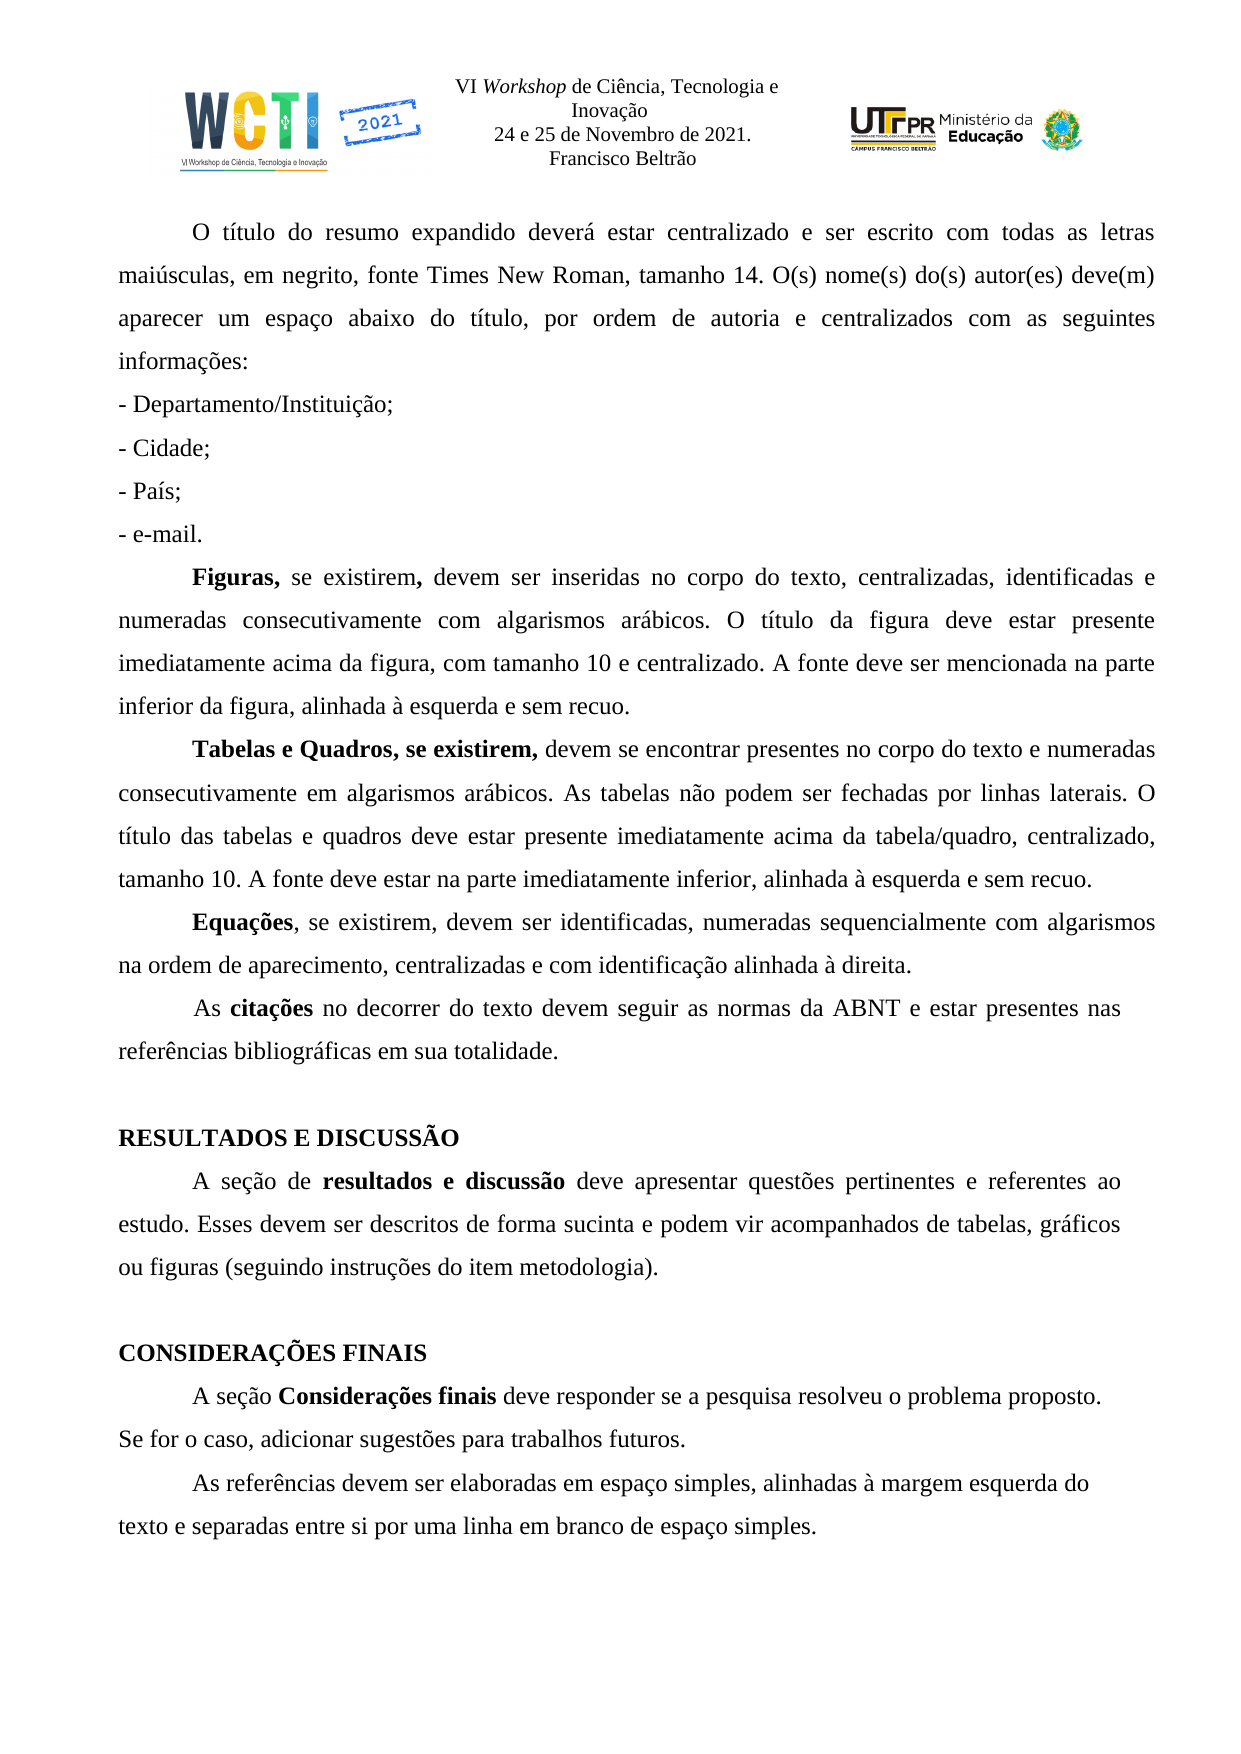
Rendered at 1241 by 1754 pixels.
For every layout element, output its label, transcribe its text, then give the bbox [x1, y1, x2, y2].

subtitle CONSIDERAÇÕES FINAIS [118, 1338, 1122, 1367]
subtitle A seção Considerações finais deve responder se a pesquisa resolveu o problema proposto. Se for o caso, adicionar sugestões para trabalhos futuros. [118, 1381, 1122, 1453]
subtitle Tabelas e Quadros, se existirem, devem se encontrar presentes no corpo do texto e numeradas consecutivamente em algarismos arábicos. As tabelas não podem ser fechadas por linhas laterais. O título das tabelas e quadros deve estar presente imediatamente acima da tabela/quadro, centralizado, tamanho 10. A fonte deve estar na parte imediatamente inferior, alinhada à esquerda e sem recuo. [118, 734, 1156, 893]
subtitle Equações, se existirem, devem ser identificadas, numeradas sequencialmente com algarismos na ordem de aparecimento, centralizadas e com identificação alinhada à direita. [118, 907, 1156, 979]
subtitle As referências devem ser elaboradas em espaço simples, alinhadas à margem esquerda do texto e separadas entre si por uma linha em branco de espaço simples. [118, 1468, 1122, 1539]
subtitle - Departamento/Instituição; [118, 389, 1156, 418]
subtitle - e-mail. [118, 519, 1156, 548]
subtitle A seção de resultados e discussão deve apresentar questões pertinentes e referentes ao estudo. Esses devem ser descritos de forma sucinta e podem vir acompanhados de tabelas, gráficos ou figuras (seguindo instruções do item metodologia). [118, 1166, 1122, 1281]
subtitle - Cidade; [118, 433, 1156, 461]
subtitle O título do resumo expandido deverá estar centralizado e ser escrito com todas as letras maiúsculas, em negrito, fonte Times New Roman, tamanho 14. O(s) nome(s) do(s) autor(es) deve(m) aparecer um espaço abaixo do título, por ordem de autoria e centralizados com as seguintes informações: [118, 217, 1156, 375]
subtitle Figuras, se existirem, devem ser inseridas no corpo do texto, centralizadas, identificadas e numeradas consecutivamente com algarismos arábicos. O título da figura deve estar presente imediatamente acima da figura, com tamanho 10 e centralizado. A fonte deve ser mencionada na parte inferior da figura, alinhada à esquerda e sem recuo. [118, 562, 1156, 720]
subtitle RESULTADOS E DISCUSSÃO [118, 1123, 1122, 1151]
subtitle - País; [118, 476, 1156, 504]
subtitle As citações no decorrer do texto devem seguir as normas da ABNT e estar presentes nas referências bibliográficas em sua totalidade. [118, 993, 1122, 1065]
